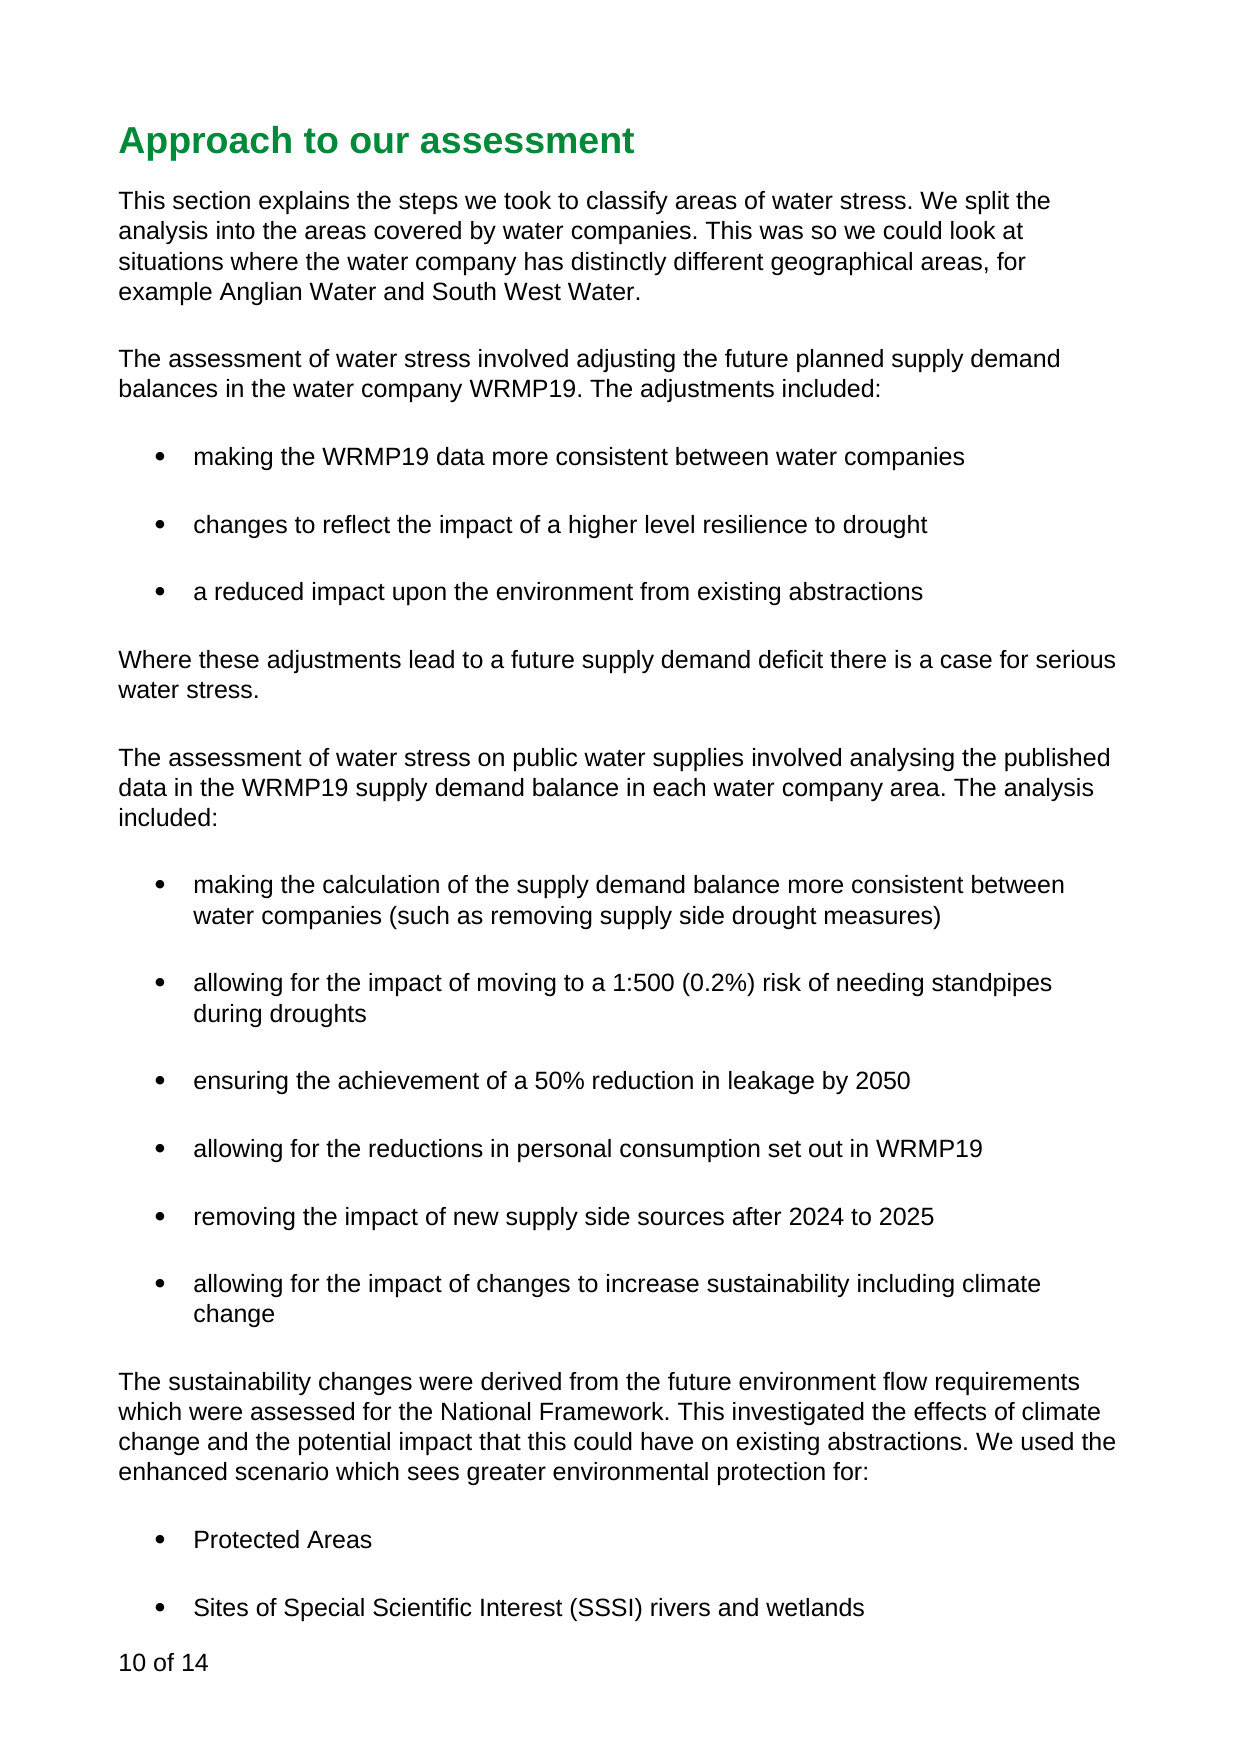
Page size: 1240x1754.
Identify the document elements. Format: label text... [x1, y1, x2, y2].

list allowing for the impact of moving to a 1:500 (0.2%) risk of needing standpipes during droughts [156, 968, 1121, 1027]
text The assessment of water stress involved adjusting the future planned supply demand balances in the water company WRMP19. The adjustments included: [118, 344, 1121, 403]
subtitle Approach to our assessment [118, 118, 1121, 161]
list Sites of Special Scientific Interest (SSSI) rivers and wetlands [156, 1593, 1121, 1622]
text The sustainability changes were derived from the future environment flow requirements which were assessed for the National Framework. This investigated the effects of climate change and the potential impact that this could have on existing abstractions. We used the enhanced scenario which sees greater environmental protection for: [118, 1367, 1121, 1486]
list removing the impact of new supply side sources after 2024 to 2025 [156, 1202, 1121, 1230]
list ensuring the achievement of a 50% reduction in leakage by 2050 [156, 1066, 1121, 1095]
list allowing for the reductions in personal consumption set out in WRMP19 [156, 1134, 1121, 1163]
list making the WRMP19 data more consistent between water companies [156, 442, 1121, 471]
list changes to reflect the impact of a higher level resilience to drought [156, 509, 1121, 538]
text This section explains the steps we took to classify areas of water stress. We split the analysis into the areas covered by water companies. This was so we could look at situations where the water company has distinctly different geographical areas, for example Anglian Water and South West Water. [118, 186, 1121, 305]
list Protected Areas [156, 1525, 1121, 1554]
list allowing for the impact of changes to increase sustainability including climate change [156, 1269, 1121, 1328]
list making the calculation of the supply demand balance more consistent between water companies (such as removing supply side drought measures) [156, 871, 1121, 929]
text The assessment of water stress on public water supplies involved analysing the published data in the WRMP19 supply demand balance in each water company area. The analysis included: [118, 743, 1121, 832]
text Where these adjustments lead to a future supply demand deficit there is a case for serious water stress. [118, 645, 1121, 704]
list a reduced impact upon the environment from existing abstractions [156, 577, 1121, 606]
